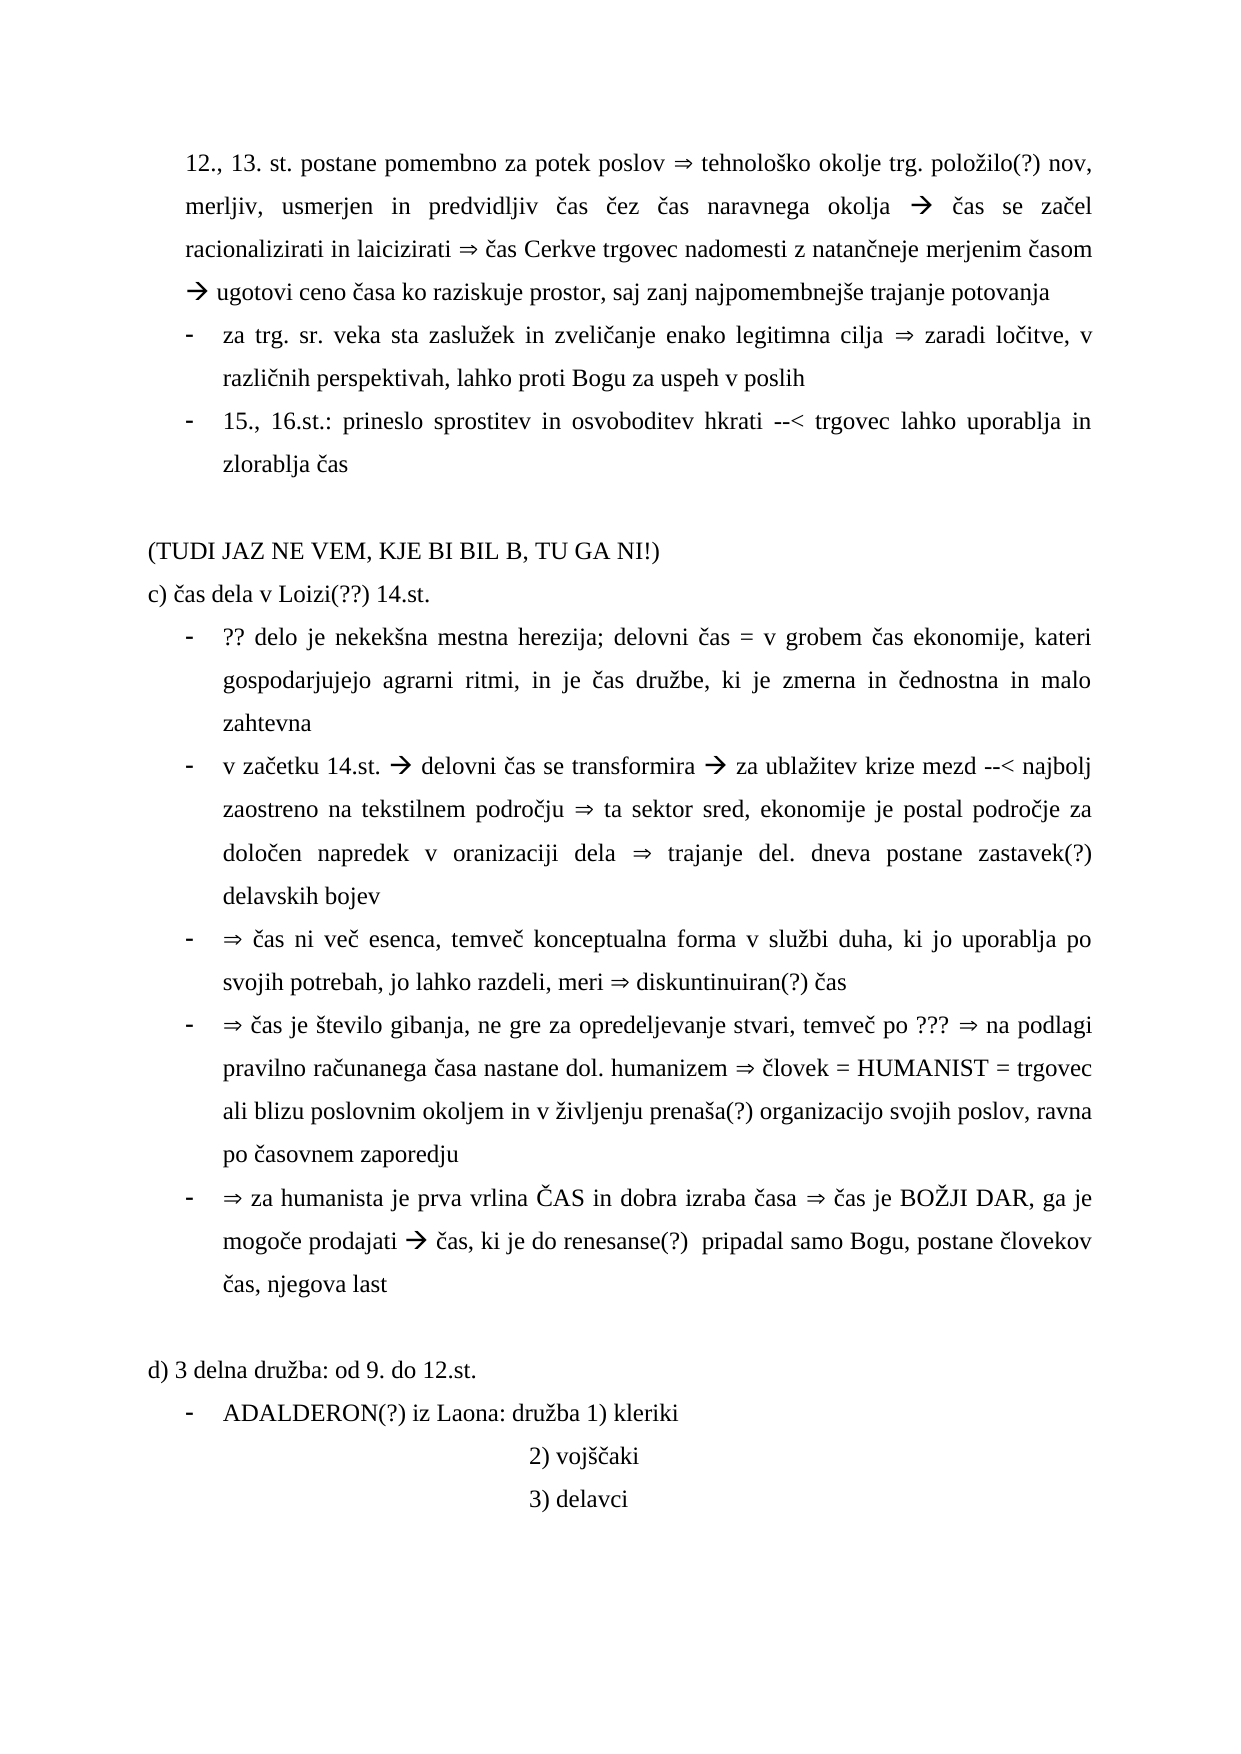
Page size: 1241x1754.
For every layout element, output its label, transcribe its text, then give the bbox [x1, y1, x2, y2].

list ADALDERON(?) iz Laona: družba 1) kleriki [185, 1398, 1093, 1427]
list  čas ni več esenca, temveč konceptualna forma v službi duha, ki jo uporablja po svojih potrebah, jo lahko razdeli, meri  diskuntinuiran(?) čas [185, 924, 1093, 996]
list 15., 16.st.: prineslo sprostitev in osvoboditev hkrati --< trgovec lahko uporablja in zlorablja čas [185, 406, 1093, 478]
text 3) delavci [523, 1484, 1093, 1513]
text c) čas dela v Loizi(??) 14.st. [148, 579, 1093, 608]
list v začetku 14.st.  delovni čas se transformira  za ublažitev krize mezd --< najbolj zaostreno na tekstilnem področju  ta sektor sred, ekonomije je postal področje za določen napredek v oranizaciji dela  trajanje del. dneva postane zastavek(?) delavskih bojev [185, 751, 1093, 909]
list  čas je število gibanja, ne gre za opredeljevanje stvari, temveč po ???  na podlagi pravilno računanega časa nastane dol. humanizem  človek = HUMANIST = trgovec ali blizu poslovnim okoljem in v življenju prenaša(?) organizacijo svojih poslov, ravna po časovnem zaporedju [185, 1010, 1093, 1168]
list 12., 13. st. postane pomembno za potek poslov  tehnološko okolje trg. položilo(?) nov, merljiv, usmerjen in predvidljiv čas čez čas naravnega okolja  čas se začel racionalizirati in laicizirati  čas Cerkve trgovec nadomesti z natančneje merjenim časom  ugotovi ceno časa ko raziskuje prostor, saj zanj najpomembnejše trajanje potovanja [148, 148, 1093, 306]
list ?? delo je nekekšna mestna herezija; delovni čas = v grobem čas ekonomije, kateri gospodarjujejo agrarni ritmi, in je čas družbe, ki je zmerna in čednostna in malo zahtevna [185, 622, 1093, 737]
list za trg. sr. veka sta zaslužek in zveličanje enako legitimna cilja  zaradi ločitve, v različnih perspektivah, lahko proti Bogu za uspeh v poslih [185, 320, 1093, 392]
text 2) vojščaki [523, 1441, 1093, 1470]
text d) 3 delna družba: od 9. do 12.st. [148, 1355, 1093, 1384]
list  za humanista je prva vrlina ČAS in dobra izraba časa  čas je BOŽJI DAR, ga je mogoče prodajati  čas, ki je do renesanse(?) pripadal samo Bogu, postane človekov čas, njegova last [185, 1183, 1093, 1298]
text (TUDI JAZ NE VEM, KJE BI BIL B, TU GA NI!) [148, 536, 1093, 564]
